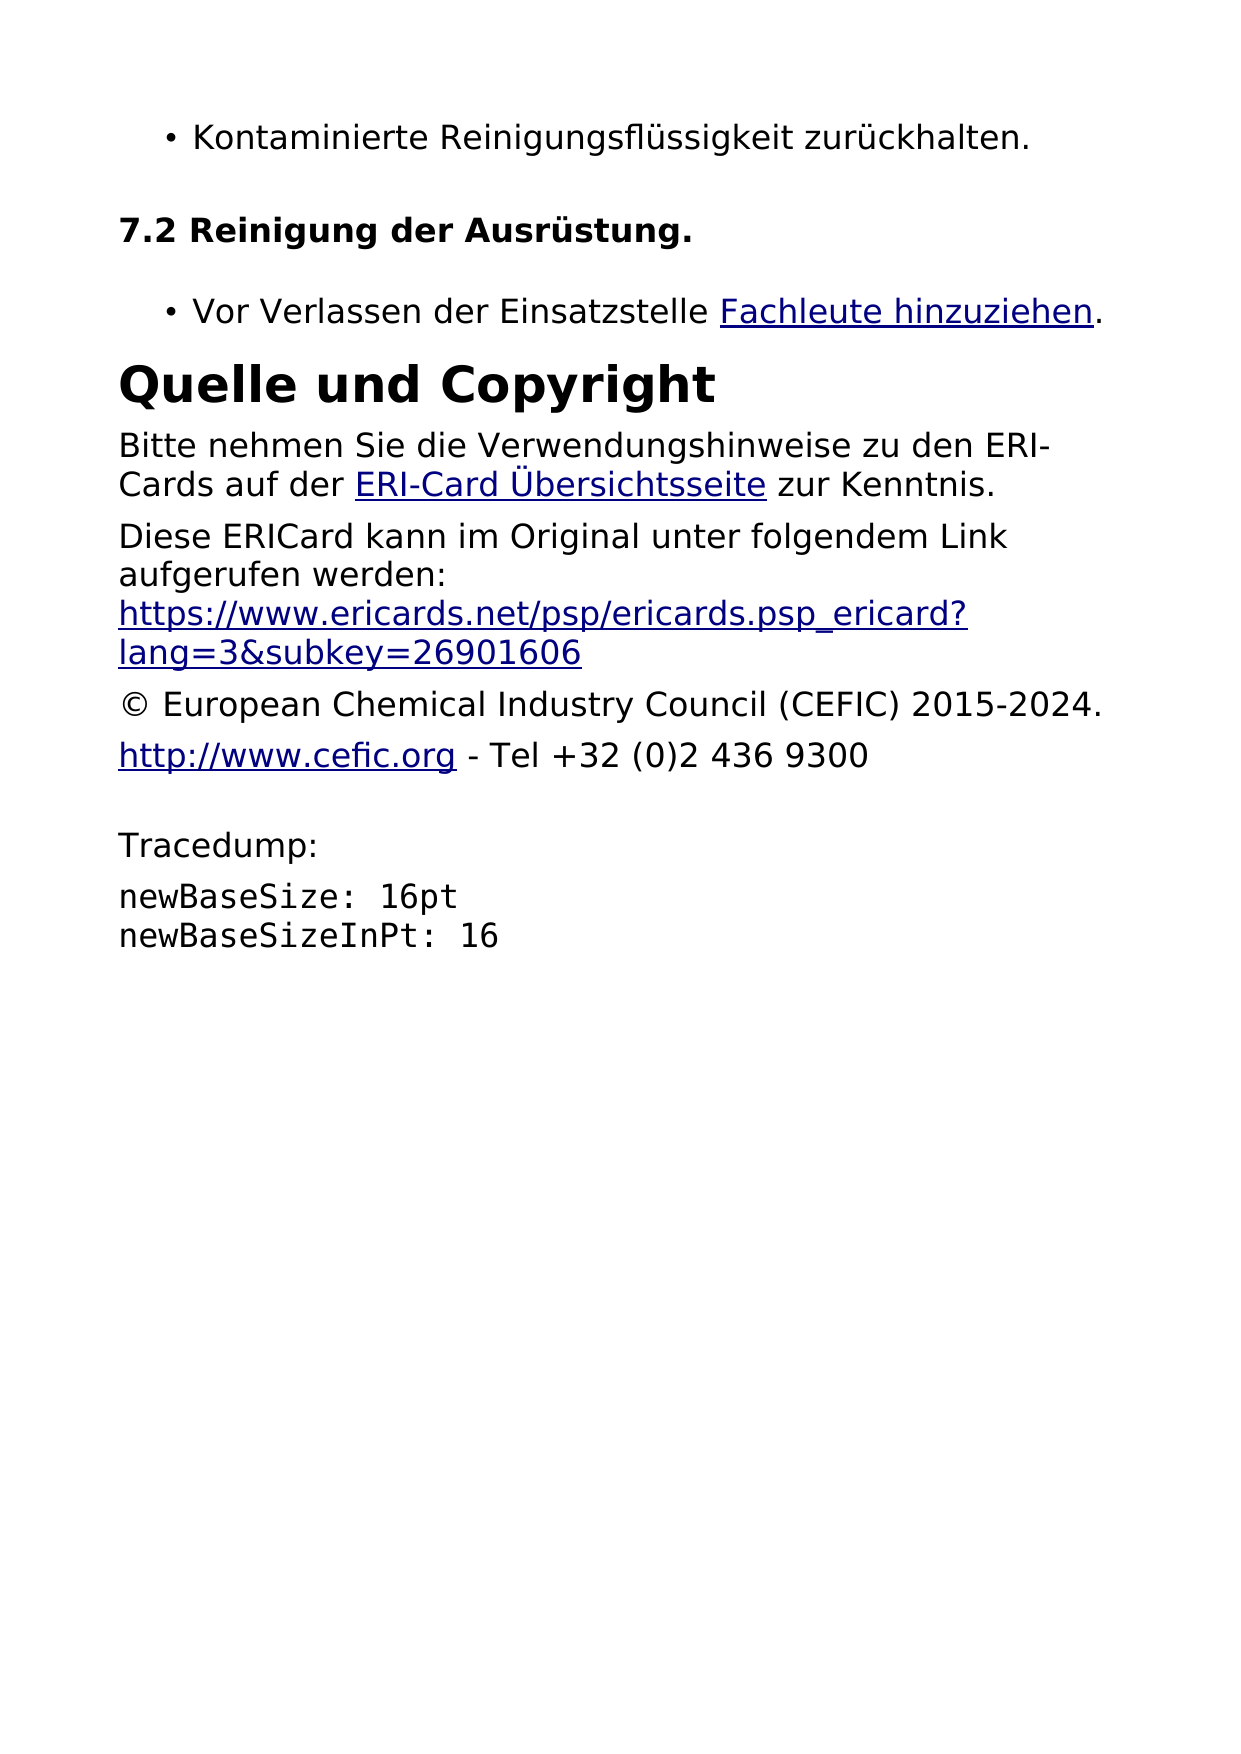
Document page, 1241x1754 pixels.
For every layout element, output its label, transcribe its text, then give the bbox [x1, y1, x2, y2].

text © European Chemical Industry Council (CEFIC) 2015-2024. [118, 685, 1122, 724]
subtitle 7.2 Reinigung der Ausrüstung. [118, 211, 1122, 250]
text Diese ERICard kann im Original unter folgendem Link aufgerufen werden: https://www.ericards.net/psp/ericards.psp_ericard?lang=3&subkey=26901606 [118, 517, 1122, 672]
text Tracedump: [118, 788, 1122, 865]
text newBaseSize: 16pt newBaseSizeInPt: 16 [118, 878, 1122, 956]
text Bitte nehmen Sie die Verwendungshinweise zu den ERI-Cards auf der ERI-Card Übersichtsseite zur Kenntnis. [118, 427, 1122, 504]
text http://www.cefic.org - Tel +32 (0)2 436 9300 [118, 736, 1122, 775]
list Kontaminierte Reinigungsflüssigkeit zurückhalten. [177, 118, 1122, 157]
list Vor Verlassen der Einsatzstelle Fachleute hinzuziehen. [177, 292, 1122, 331]
subtitle Quelle und Copyright [118, 356, 1122, 414]
